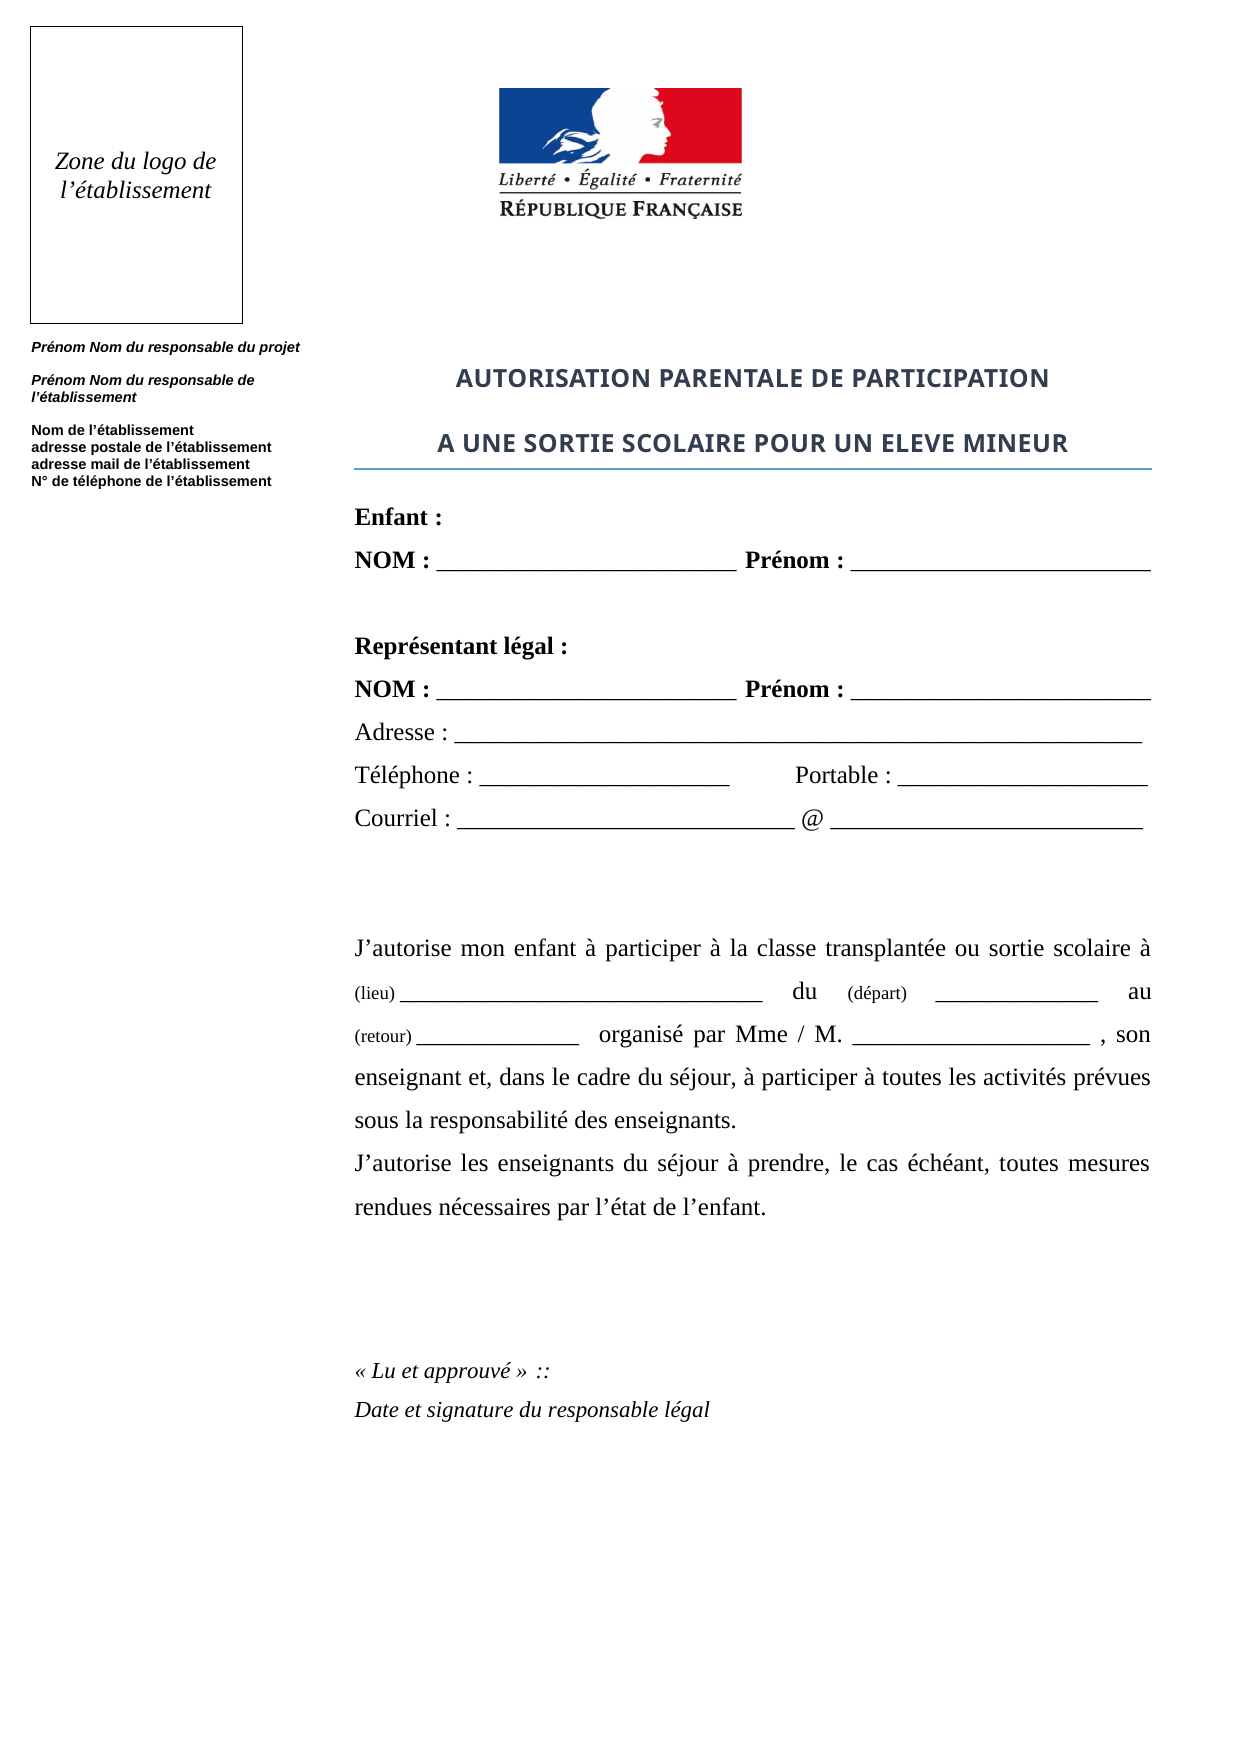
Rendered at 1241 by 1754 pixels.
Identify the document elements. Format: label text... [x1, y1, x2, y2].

text A UNE SORTIE SCOLAIRE POUR UN ELEVE MINEUR [354, 426, 1152, 468]
text Courriel : ___________________________ @ _________________________ [354, 803, 1152, 832]
text Nom de l’établissement adresse postale de l’établissement adresse mail de l’établissement N° de téléphone de l’établissement [31, 422, 307, 503]
text « Lu et approuvé » :: [354, 1357, 1152, 1383]
text Téléphone : ____________________ Portable : ____________________ [354, 760, 1152, 789]
text Prénom Nom du responsable de l’établissement [31, 355, 307, 405]
text Adresse : _______________________________________________________ [354, 717, 1152, 746]
text NOM : ________________________ Prénom : ________________________ [354, 674, 1152, 703]
text AUTORISATION PARENTALE DE PARTICIPATION [354, 361, 1152, 394]
text NOM : ________________________ Prénom : ________________________ [354, 545, 1152, 573]
text Enfant : [354, 502, 1152, 530]
text J’autorise mon enfant à participer à la classe transplantée ou sortie scolaire à (lieu) _____________________________ du (départ) _____________ au (retour) _____________ organisé par Mme / M. ___________________ , son enseignant et, dans le cadre du séjour, à participer à toutes les activités prévues sous la responsabilité des enseignants. [354, 933, 1152, 1134]
text Zone du logo de l’établissement [46, 146, 227, 203]
text Représentant légal : [354, 631, 1152, 660]
text J’autorise les enseignants du séjour à prendre, le cas échéant, toutes mesures rendues nécessaires par l’état de l’enfant. [354, 1148, 1152, 1220]
text Date et signature du responsable légal [354, 1396, 1152, 1423]
text Prénom Nom du responsable du projet [31, 338, 307, 355]
